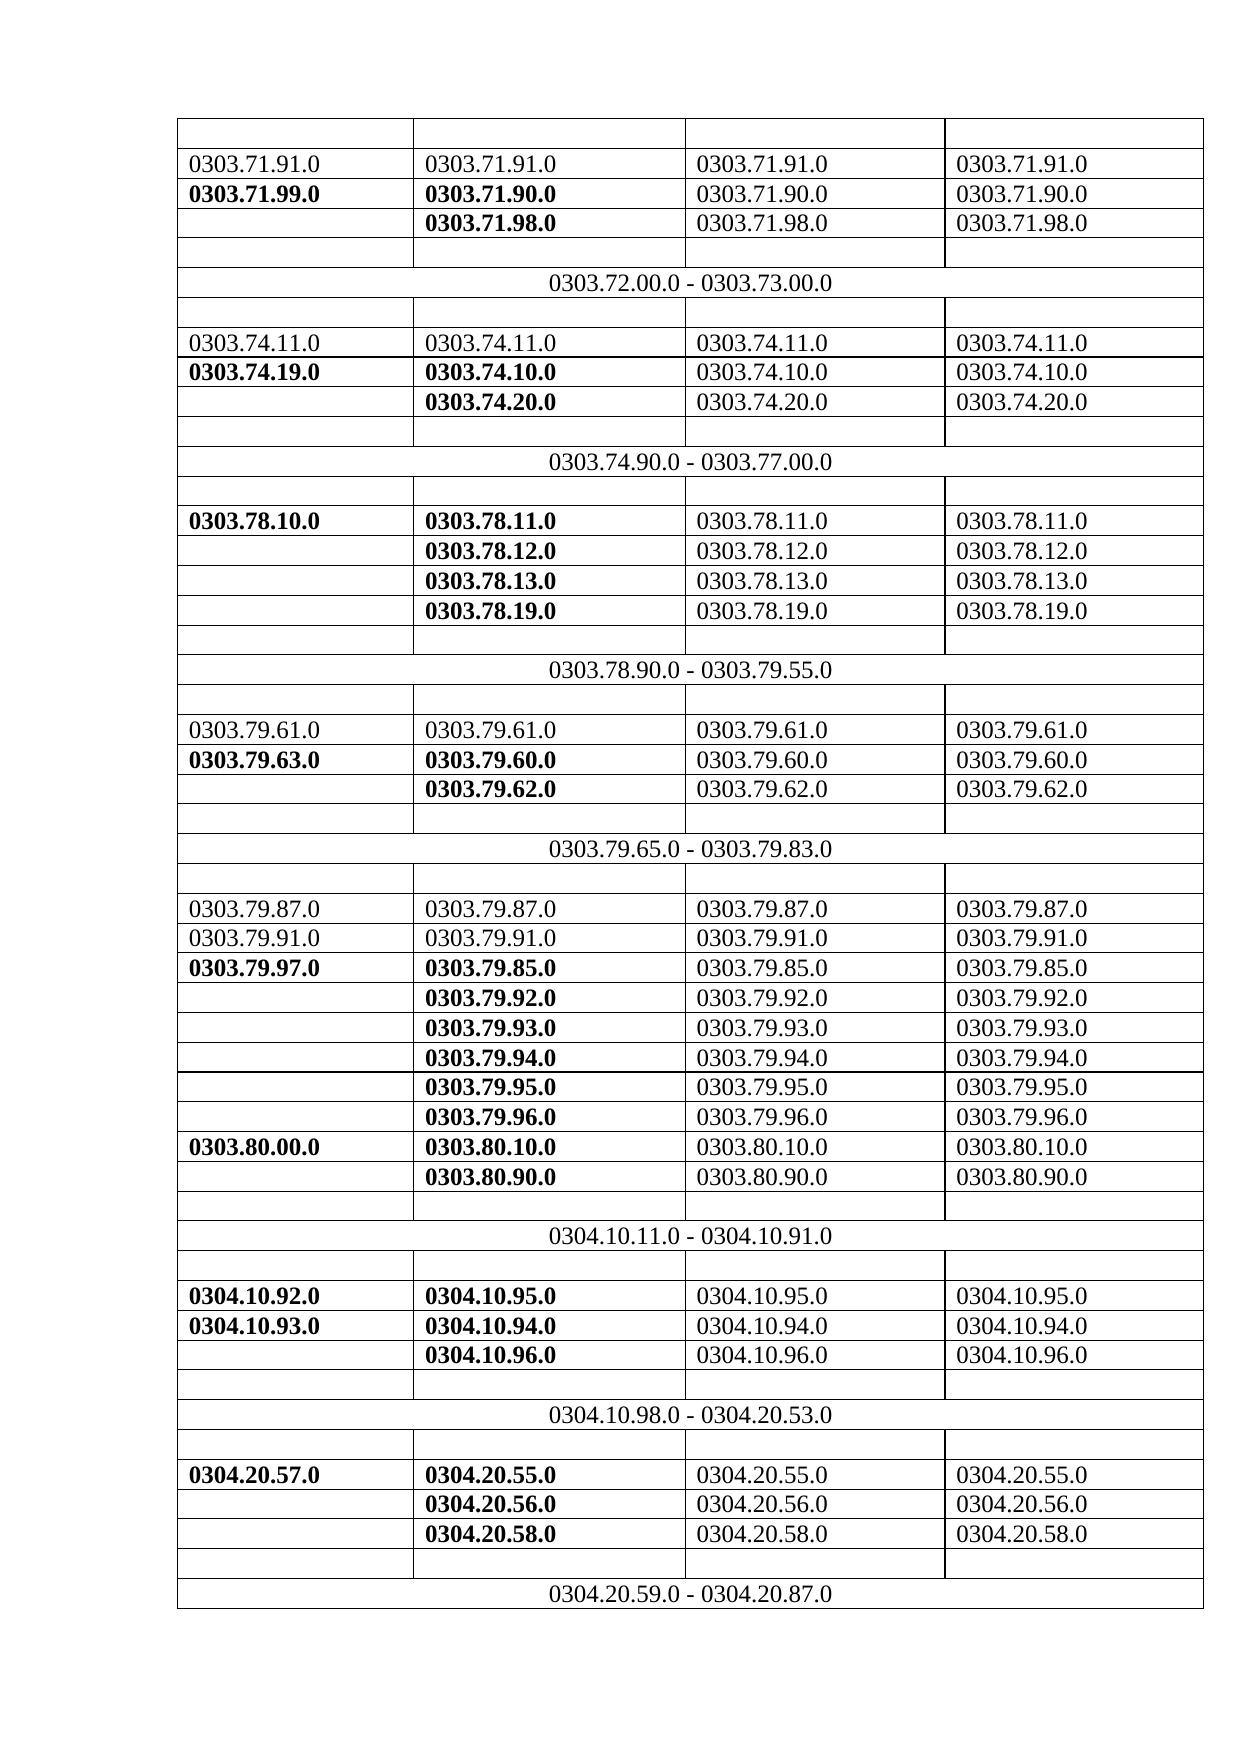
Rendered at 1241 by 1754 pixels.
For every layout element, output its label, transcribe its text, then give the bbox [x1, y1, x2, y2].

table_cell 0303.71.99.0 [178, 179, 413, 207]
table_cell [946, 1192, 1203, 1220]
table_cell 0303.79.97.0 [178, 953, 413, 982]
table_cell [686, 804, 944, 833]
table_cell 0304.10.94.0 [946, 1311, 1203, 1339]
table_cell 0303.78.13.0 [946, 566, 1203, 595]
table_cell 0303.80.10.0 [946, 1132, 1203, 1161]
table_cell [414, 864, 685, 893]
table_cell 0303.74.20.0 [414, 387, 685, 416]
table_cell 0304.10.95.0 [686, 1281, 944, 1310]
table_cell 0303.71.90.0 [946, 179, 1203, 207]
table_cell [178, 983, 413, 1012]
table_cell 0303.80.00.0 [178, 1132, 413, 1161]
table_cell 0304.20.59.0 - 0304.20.87.0 [178, 1579, 1203, 1608]
table_cell 0303.79.61.0 [946, 715, 1203, 744]
table_cell 0303.74.11.0 [686, 328, 944, 356]
table_cell [178, 1013, 413, 1042]
table_cell 0303.79.91.0 [686, 924, 944, 952]
table_cell [686, 1549, 944, 1578]
table_cell 0303.78.13.0 [686, 566, 944, 595]
table_cell 0303.79.87.0 [946, 894, 1203, 922]
table_cell 0303.71.91.0 [414, 149, 685, 178]
table_cell [414, 1430, 685, 1459]
table_cell [414, 238, 685, 267]
table_cell [414, 1192, 685, 1220]
table_cell 0303.74.19.0 [178, 358, 413, 386]
table_cell [178, 1102, 413, 1131]
table_cell 0303.79.62.0 [946, 775, 1203, 803]
table_cell [946, 804, 1203, 833]
table_cell [686, 1192, 944, 1220]
table_cell 0303.79.62.0 [686, 775, 944, 803]
table_cell 0303.79.96.0 [946, 1102, 1203, 1131]
table_cell [946, 298, 1203, 327]
table_cell [946, 477, 1203, 505]
table_cell [178, 238, 413, 267]
table_cell 0303.79.85.0 [946, 953, 1203, 982]
table_cell 0303.79.96.0 [686, 1102, 944, 1131]
table_cell [178, 1073, 413, 1101]
table_cell 0303.78.12.0 [946, 536, 1203, 565]
table_cell 0303.79.93.0 [946, 1013, 1203, 1042]
table_cell [414, 417, 685, 446]
table_cell 0304.10.98.0 - 0304.20.53.0 [178, 1400, 1203, 1429]
table_cell [178, 1162, 413, 1191]
table_cell 0303.74.10.0 [414, 358, 685, 386]
table_cell [414, 685, 685, 714]
table_cell 0303.79.62.0 [414, 775, 685, 803]
table_cell [178, 1043, 413, 1071]
table_cell 0303.71.91.0 [686, 149, 944, 178]
table_cell 0303.79.91.0 [178, 924, 413, 952]
table_cell 0303.79.93.0 [686, 1013, 944, 1042]
table_cell 0303.80.90.0 [414, 1162, 685, 1191]
table_cell 0303.78.19.0 [686, 596, 944, 624]
table_cell [414, 1370, 685, 1399]
table_cell [686, 1430, 944, 1459]
table_cell 0303.79.92.0 [686, 983, 944, 1012]
table_cell 0303.74.11.0 [414, 328, 685, 356]
table_cell 0304.20.58.0 [686, 1519, 944, 1548]
table_cell [686, 685, 944, 714]
table_cell 0303.79.61.0 [414, 715, 685, 744]
table_cell [178, 1549, 413, 1578]
table_cell 0303.74.10.0 [686, 358, 944, 386]
table_cell 0303.79.95.0 [946, 1073, 1203, 1101]
table_cell 0303.78.11.0 [414, 506, 685, 535]
table_cell 0304.20.55.0 [686, 1460, 944, 1488]
table_cell 0303.78.12.0 [686, 536, 944, 565]
table_cell 0303.79.93.0 [414, 1013, 685, 1042]
table_cell 0303.79.95.0 [686, 1073, 944, 1101]
table_cell 0303.79.87.0 [686, 894, 944, 922]
table_cell 0304.20.56.0 [946, 1490, 1203, 1518]
table_cell 0303.79.63.0 [178, 745, 413, 773]
table_cell 0303.79.60.0 [686, 745, 944, 773]
table_cell 0303.78.19.0 [414, 596, 685, 624]
table_cell [946, 1430, 1203, 1459]
table_cell 0303.78.12.0 [414, 536, 685, 565]
table_cell 0303.79.91.0 [946, 924, 1203, 952]
table_cell 0304.20.56.0 [686, 1490, 944, 1518]
table_cell 0303.79.87.0 [414, 894, 685, 922]
table_cell [178, 1519, 413, 1548]
table_cell [178, 1490, 413, 1518]
table_cell 0303.78.13.0 [414, 566, 685, 595]
table_cell 0303.78.90.0 - 0303.79.55.0 [178, 655, 1203, 684]
table_cell 0303.79.65.0 - 0303.79.83.0 [178, 834, 1203, 863]
table_cell 0303.79.95.0 [414, 1073, 685, 1101]
table_cell [946, 685, 1203, 714]
table_cell 0303.79.96.0 [414, 1102, 685, 1131]
table_cell 0304.10.96.0 [946, 1341, 1203, 1369]
table_cell [414, 298, 685, 327]
table_cell 0303.80.90.0 [946, 1162, 1203, 1191]
table_cell [686, 417, 944, 446]
table_cell [178, 685, 413, 714]
table_cell [946, 119, 1203, 148]
table_cell 0303.79.85.0 [414, 953, 685, 982]
table_cell [178, 298, 413, 327]
table_cell 0303.72.00.0 - 0303.73.00.0 [178, 268, 1203, 297]
table_cell 0304.20.55.0 [946, 1460, 1203, 1488]
table_cell 0304.10.94.0 [414, 1311, 685, 1339]
table_cell 0303.71.98.0 [686, 209, 944, 237]
table_cell 0303.80.10.0 [414, 1132, 685, 1161]
table_cell [414, 477, 685, 505]
table_cell [686, 477, 944, 505]
table_cell 0303.71.98.0 [414, 209, 685, 237]
table_cell [946, 1370, 1203, 1399]
table_cell 0303.79.94.0 [946, 1043, 1203, 1071]
table_cell [946, 238, 1203, 267]
table_cell 0303.80.10.0 [686, 1132, 944, 1161]
table_cell [414, 804, 685, 833]
table_cell [946, 417, 1203, 446]
table_cell [178, 804, 413, 833]
table_cell [414, 119, 685, 148]
table_cell 0303.78.11.0 [946, 506, 1203, 535]
table_cell 0303.71.90.0 [686, 179, 944, 207]
table_cell 0303.78.10.0 [178, 506, 413, 535]
table_cell 0303.79.91.0 [414, 924, 685, 952]
table_cell 0303.79.60.0 [946, 745, 1203, 773]
table_cell 0303.79.94.0 [686, 1043, 944, 1071]
table_cell [178, 596, 413, 624]
table_cell [686, 864, 944, 893]
table_cell [178, 1192, 413, 1220]
table_cell 0303.74.11.0 [946, 328, 1203, 356]
table_cell 0303.79.92.0 [946, 983, 1203, 1012]
table_cell 0303.74.11.0 [178, 328, 413, 356]
table_cell 0303.79.61.0 [686, 715, 944, 744]
table_cell [946, 1251, 1203, 1280]
table_cell [178, 1341, 413, 1369]
table_cell 0303.79.87.0 [178, 894, 413, 922]
table_cell 0303.74.20.0 [686, 387, 944, 416]
table_cell 0304.20.55.0 [414, 1460, 685, 1488]
table_cell [178, 417, 413, 446]
table_cell 0304.20.58.0 [946, 1519, 1203, 1548]
table_cell 0303.80.90.0 [686, 1162, 944, 1191]
table_cell 0303.74.90.0 - 0303.77.00.0 [178, 447, 1203, 476]
table_cell 0304.10.94.0 [686, 1311, 944, 1339]
table_cell 0303.78.19.0 [946, 596, 1203, 624]
table_cell 0303.71.91.0 [178, 149, 413, 178]
table_cell [686, 119, 944, 148]
table_cell 0303.71.90.0 [414, 179, 685, 207]
table_cell 0303.79.92.0 [414, 983, 685, 1012]
table_cell 0304.10.92.0 [178, 1281, 413, 1310]
table_cell [178, 626, 413, 654]
table_cell 0303.79.61.0 [178, 715, 413, 744]
table_cell 0304.10.93.0 [178, 1311, 413, 1339]
table_cell [178, 477, 413, 505]
table_cell [414, 1549, 685, 1578]
table_cell 0304.20.57.0 [178, 1460, 413, 1488]
table_cell 0303.74.20.0 [946, 387, 1203, 416]
table_cell 0304.10.11.0 - 0304.10.91.0 [178, 1221, 1203, 1250]
table_cell 0303.79.85.0 [686, 953, 944, 982]
table_cell [686, 298, 944, 327]
table_cell 0303.74.10.0 [946, 358, 1203, 386]
table_cell [686, 626, 944, 654]
table_cell [178, 775, 413, 803]
table_cell [686, 1370, 944, 1399]
table_cell [178, 1370, 413, 1399]
table_cell 0303.79.60.0 [414, 745, 685, 773]
table_cell 0304.20.56.0 [414, 1490, 685, 1518]
table_cell [946, 626, 1203, 654]
table_cell 0303.71.98.0 [946, 209, 1203, 237]
table_cell [178, 864, 413, 893]
table_cell 0303.79.94.0 [414, 1043, 685, 1071]
table_cell [178, 387, 413, 416]
table_cell 0304.10.96.0 [414, 1341, 685, 1369]
table_cell [414, 1251, 685, 1280]
table_cell [178, 1251, 413, 1280]
table_cell [686, 238, 944, 267]
table_cell [946, 1549, 1203, 1578]
table_cell 0304.10.96.0 [686, 1341, 944, 1369]
table_cell [946, 864, 1203, 893]
table_cell 0303.71.91.0 [946, 149, 1203, 178]
table_cell 0304.10.95.0 [414, 1281, 685, 1310]
table_cell [178, 536, 413, 565]
table_cell [178, 209, 413, 237]
table_cell 0304.10.95.0 [946, 1281, 1203, 1310]
table_cell [686, 1251, 944, 1280]
table_cell [414, 626, 685, 654]
table_cell 0304.20.58.0 [414, 1519, 685, 1548]
table_cell [178, 119, 413, 148]
table_cell [178, 1430, 413, 1459]
table_cell [178, 566, 413, 595]
table_cell 0303.78.11.0 [686, 506, 944, 535]
